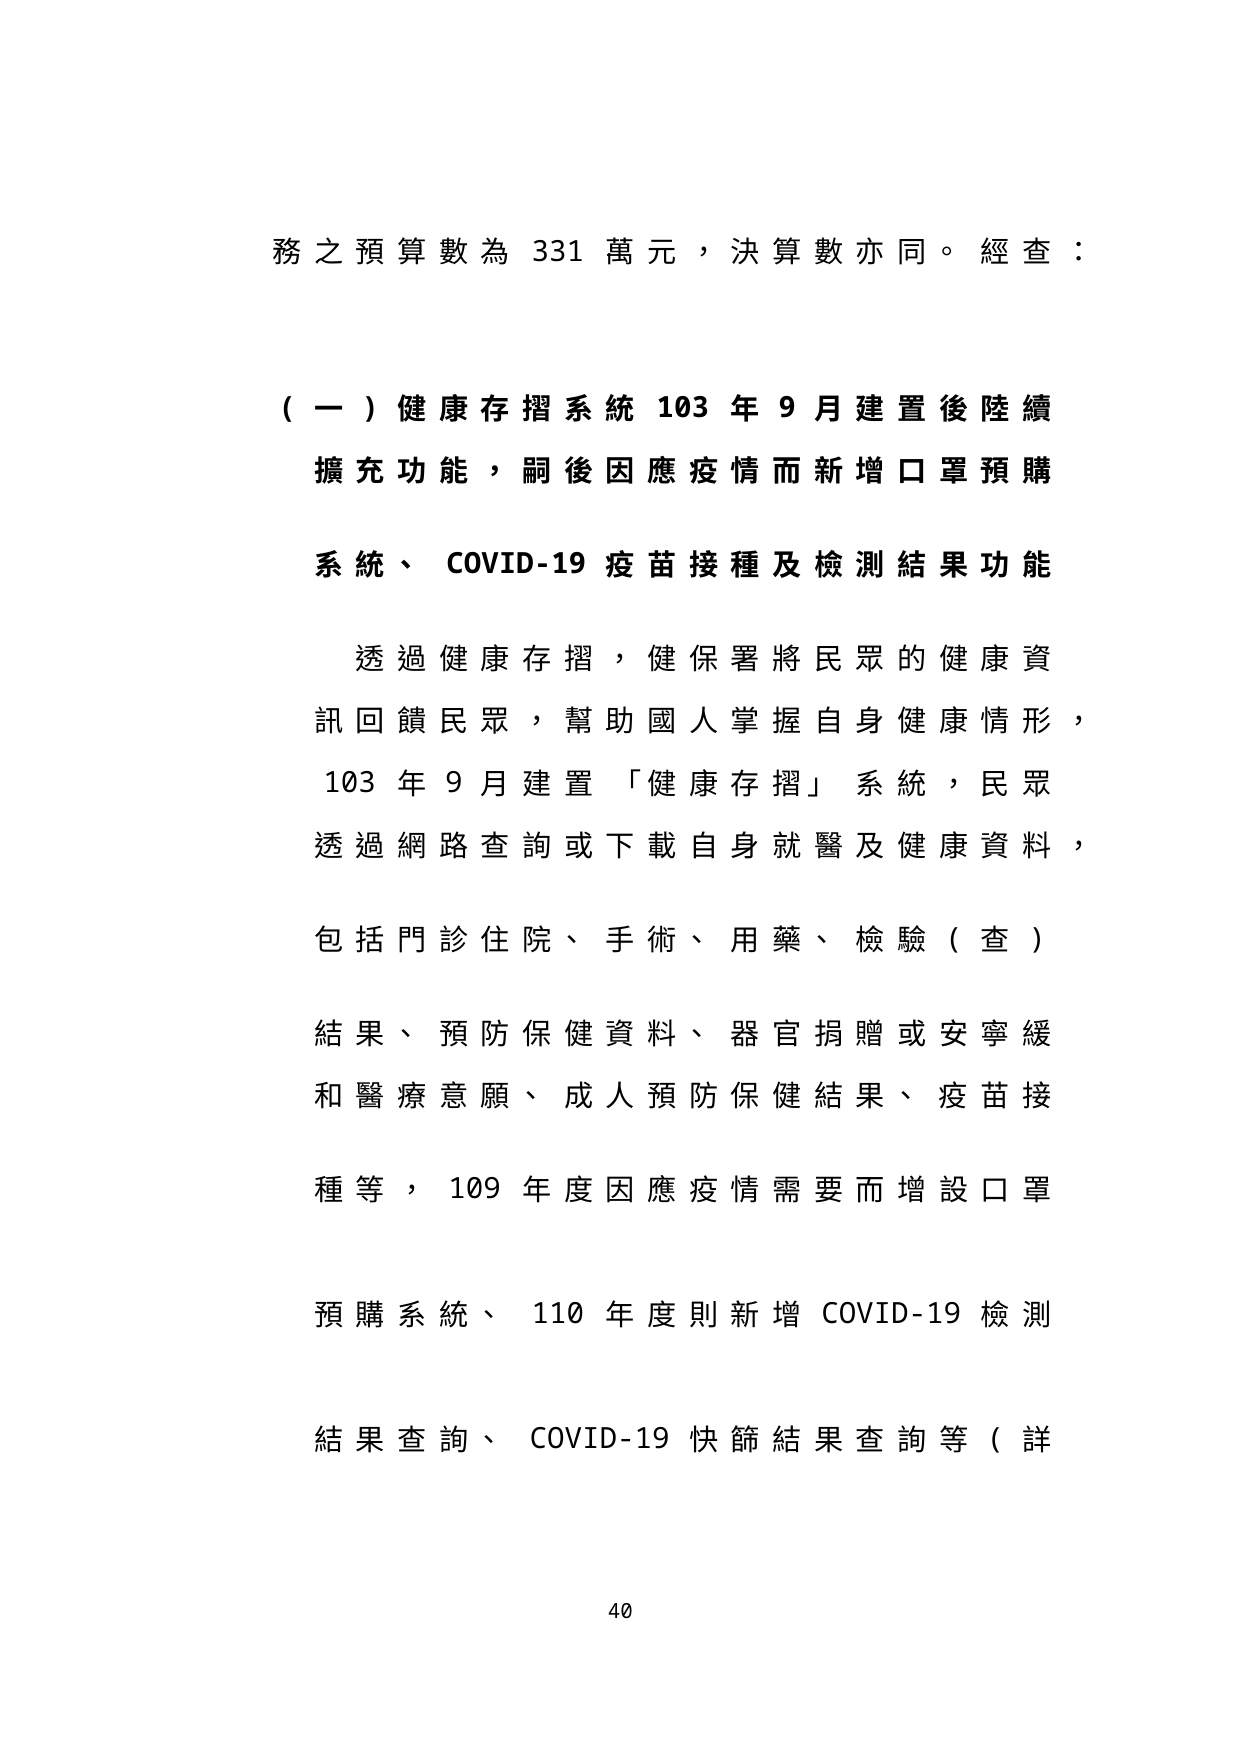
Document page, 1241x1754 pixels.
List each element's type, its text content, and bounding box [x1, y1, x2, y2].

text (一)健康存摺系統103年9月建置後陸續擴充功能，嗣後因應疫情而新增口罩預購系統、COVID-19疫苗接種及檢測結果功能 [242, 365, 1058, 615]
text 健保署110年度公務預算辦理健康存摺業務之預算數為331萬元，決算數亦同。經查： [242, 177, 1058, 365]
text 透過健康存摺，健保署將民眾的健康資訊回饋民眾，幫助國人掌握自身健康情形，103年9月建置「健康存摺」系統，民眾透過網路查詢或下載自身就醫及健康資料，包括門診住院、手術、用藥、檢驗(查)結果、預防保健資料、器官捐贈或安寧緩和醫療意願、成人預防保健結果、疫苗接種等，109年度因應疫情需要而增設口罩預購系統、110年度則新增COVID-19檢測結果查詢、COVID-19快篩結果查詢等(詳表1)。 [271, 615, 1058, 1490]
